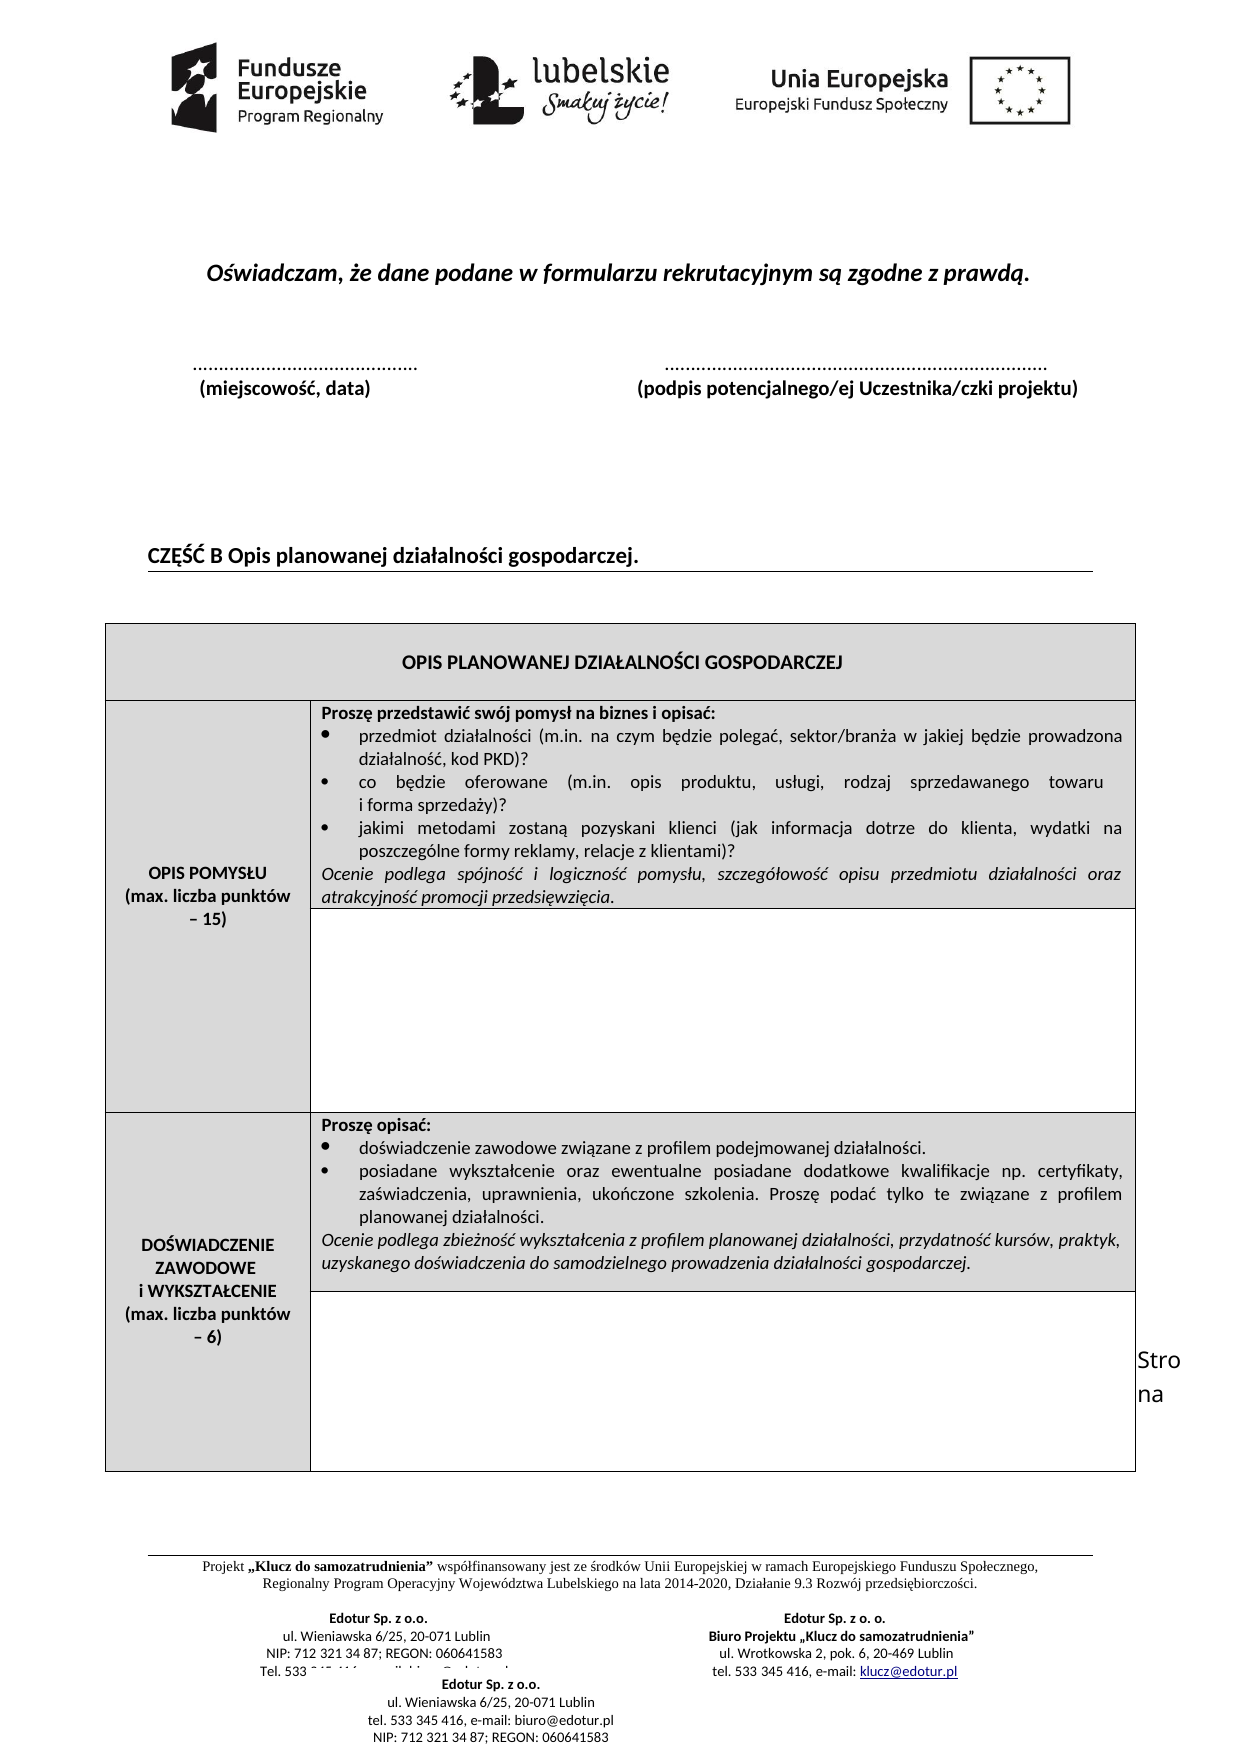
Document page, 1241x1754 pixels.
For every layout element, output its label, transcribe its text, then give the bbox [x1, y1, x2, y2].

text CZĘŚĆ B Opis planowanej działalności gospodarczej. [148, 541, 1093, 571]
table_cell Proszę przedstawić swój pomysł na biznes i opisać: przedmiot działalności (m.in. na czym będzie polegać, sektor/branża w jakiej będzie prowadzona działalność, kod PKD)? co będzie oferowane (m.in. opis produktu, usługi, rodzaj sprzedawanego towaru i forma sprzedaży)? jakimi metodami zostaną pozyskani klienci (jak informacja dotrze do klienta, wydatki na poszczególne formy reklamy, relacje z klientami)? Ocenie podlega spójność i logiczność pomysłu, szczegółowość opisu przedmiotu działalności oraz atrakcyjność promocji przedsięwzięcia. [311, 701, 1135, 908]
table_cell OPIS POMYSŁU (max. liczba punktów – 15) [106, 701, 310, 1112]
table_cell Proszę opisać: doświadczenie zawodowe związane z profilem podejmowanej działalności. posiadane wykształcenie oraz ewentualne posiadane dodatkowe kwalifikacje np. certyfikaty, zaświadczenia, uprawnienia, ukończone szkolenia. Proszę podać tylko te związane z profilem planowanej działalności. Ocenie podlega zbieżność wykształcenia z profilem planowanej działalności, przydatność kursów, praktyk, uzyskanego doświadczenia do samodzielnego prowadzenia działalności gospodarczej. [311, 1113, 1135, 1291]
text ........................................... ......................................................................... [148, 350, 1093, 376]
text Oświadczam, że dane podane w formularzu rekrutacyjnym są zgodne z prawdą. [148, 257, 1093, 288]
text (miejscowość, data) (podpis potencjalnego/ej Uczestnika/czki projektu) [148, 376, 1093, 401]
table_header OPIS PLANOWANEJ DZIAŁALNOŚCI GOSPODARCZEJ [106, 624, 1135, 700]
table_cell [311, 909, 1135, 1112]
table_cell [311, 1292, 1135, 1471]
table_cell DOŚWIADCZENIE ZAWODOWE i WYKSZTAŁCENIE (max. liczba punktów – 6) [106, 1113, 310, 1471]
